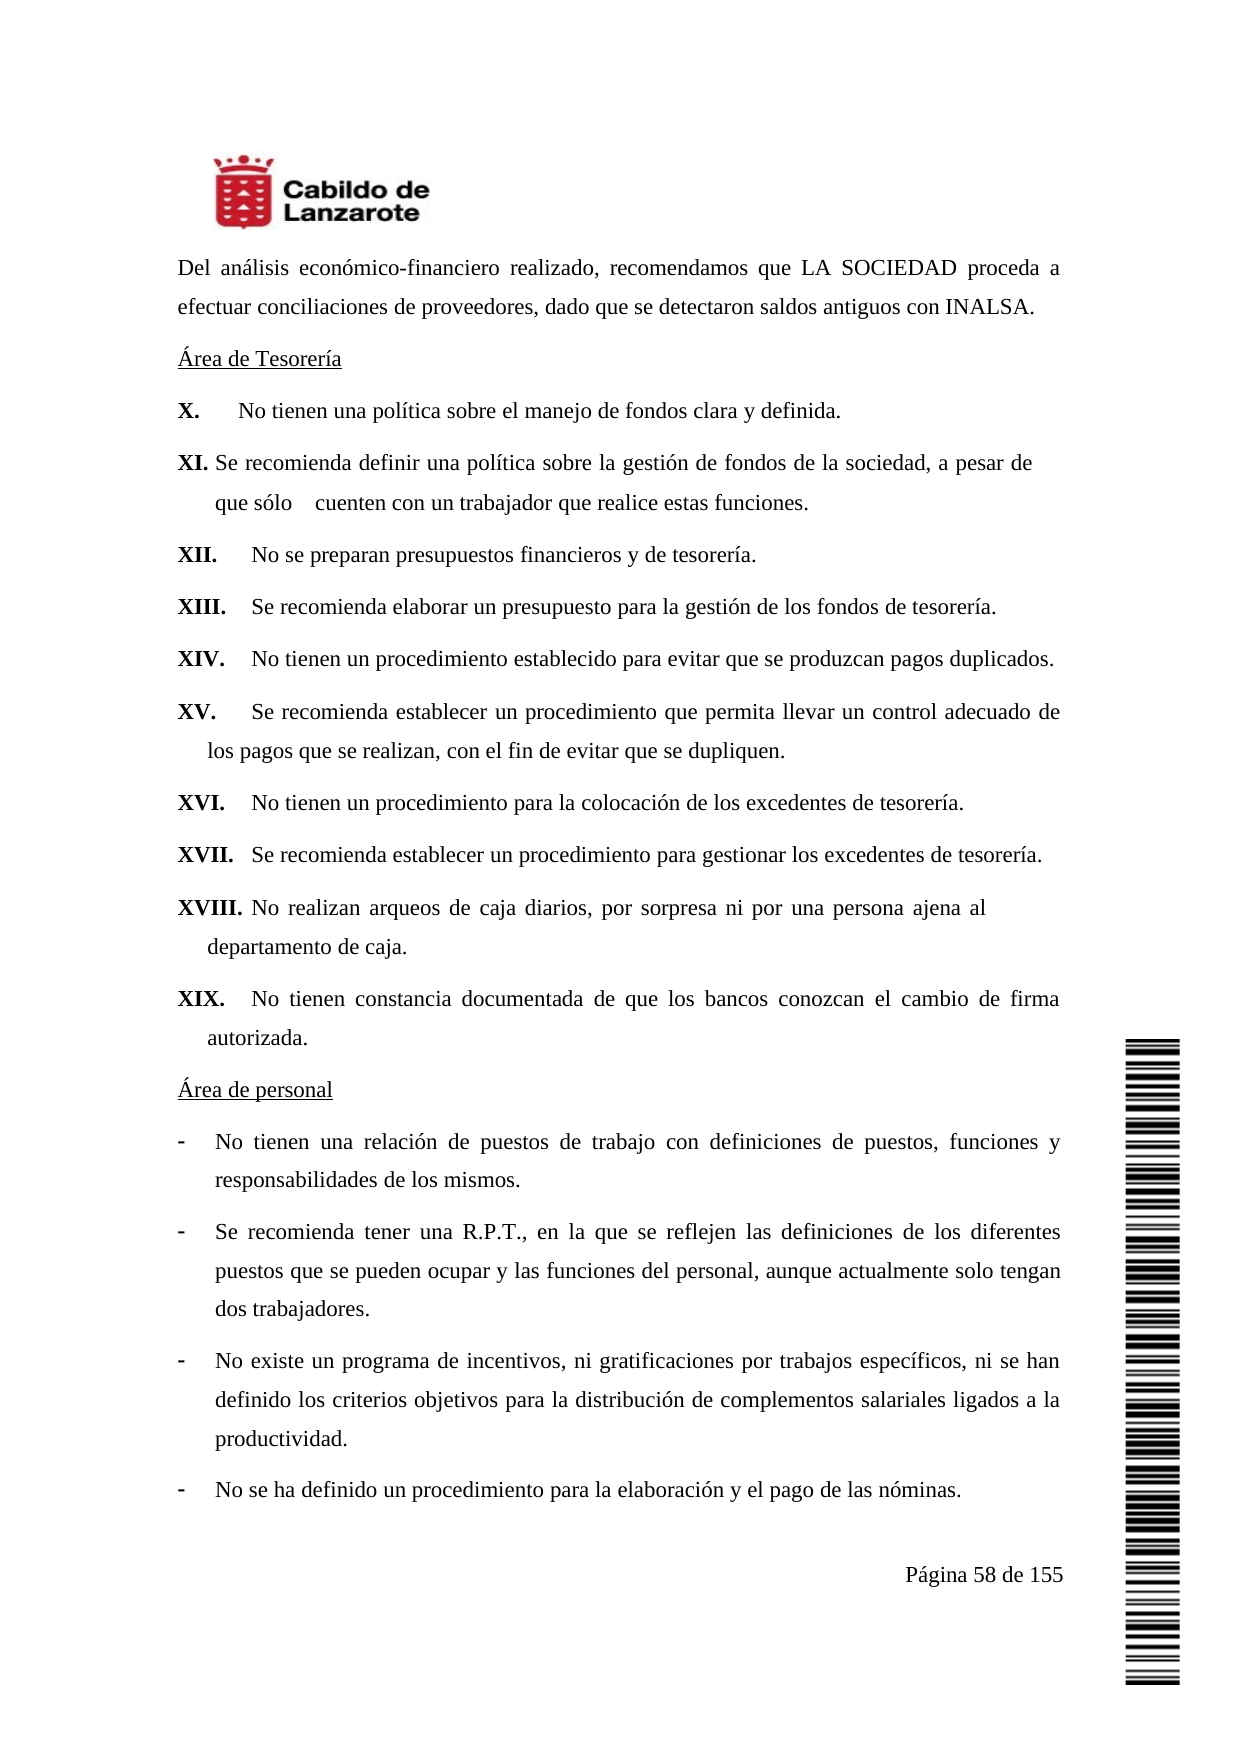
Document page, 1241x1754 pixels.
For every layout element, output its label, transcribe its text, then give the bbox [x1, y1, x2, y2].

text Área de personal [177, 1076, 1125, 1102]
list No tienen una política sobre el manejo de fondos clara y definida. [177, 397, 1190, 424]
list Se recomienda establecer un procedimiento que permita llevar un control adecuado de los pagos que se realizan, con el fin de evitar que se dupliquen. [177, 698, 1062, 763]
list No tienen un procedimiento establecido para evitar que se produzcan pagos duplicados. [177, 645, 1190, 672]
list No tienen constancia documentada de que los bancos conozcan el cambio de firma autorizada. [177, 984, 1062, 1050]
text Página 58 de 155 [37, 1561, 1063, 1587]
picture [212, 151, 431, 230]
list No tienen una relación de puestos de trabajo con definiciones de puestos, funciones y responsabilidades de los mismos. [177, 1128, 1062, 1193]
list No se preparan presupuestos financieros y de tesorería. [177, 541, 1190, 567]
list Se recomienda tener una R.P.T., en la que se reflejen las definiciones de los diferentes puestos que se pueden ocupar y las funciones del personal, aunque actualmente solo tengan dos trabajadores. [177, 1218, 1063, 1322]
list No existe un programa de incentivos, ni gratificaciones por trabajos específicos, ni se han definido los criterios objetivos para la distribución de complementos salariales ligados a la productividad. [177, 1347, 1062, 1451]
picture [1125, 1039, 1180, 1685]
list No tienen un procedimiento para la colocación de los excedentes de tesorería. [177, 789, 1190, 815]
text Del análisis económico-financiero realizado, recomendamos que LA SOCIEDAD proceda a efectuar conciliaciones de proveedores, dado que se detectaron saldos antiguos con INALSA. [177, 254, 1064, 320]
list No se ha definido un procedimiento para la elaboración y el pago de las nóminas. [177, 1476, 1125, 1503]
text Área de Tesorería [177, 345, 1190, 372]
list Se recomienda establecer un procedimiento para gestionar los excedentes de tesorería. [177, 841, 1190, 867]
list Se recomienda elaborar un presupuesto para la gestión de los fondos de tesorería. [177, 593, 1190, 619]
list No realizan arqueos de caja diarios, por sorpresa ni por una persona ajena al departamento de caja. [177, 894, 1062, 959]
list Se recomienda definir una política sobre la gestión de fondos de la sociedad, a pesar de que sólo cuenten con un trabajador que realice estas funciones. [177, 449, 1062, 515]
